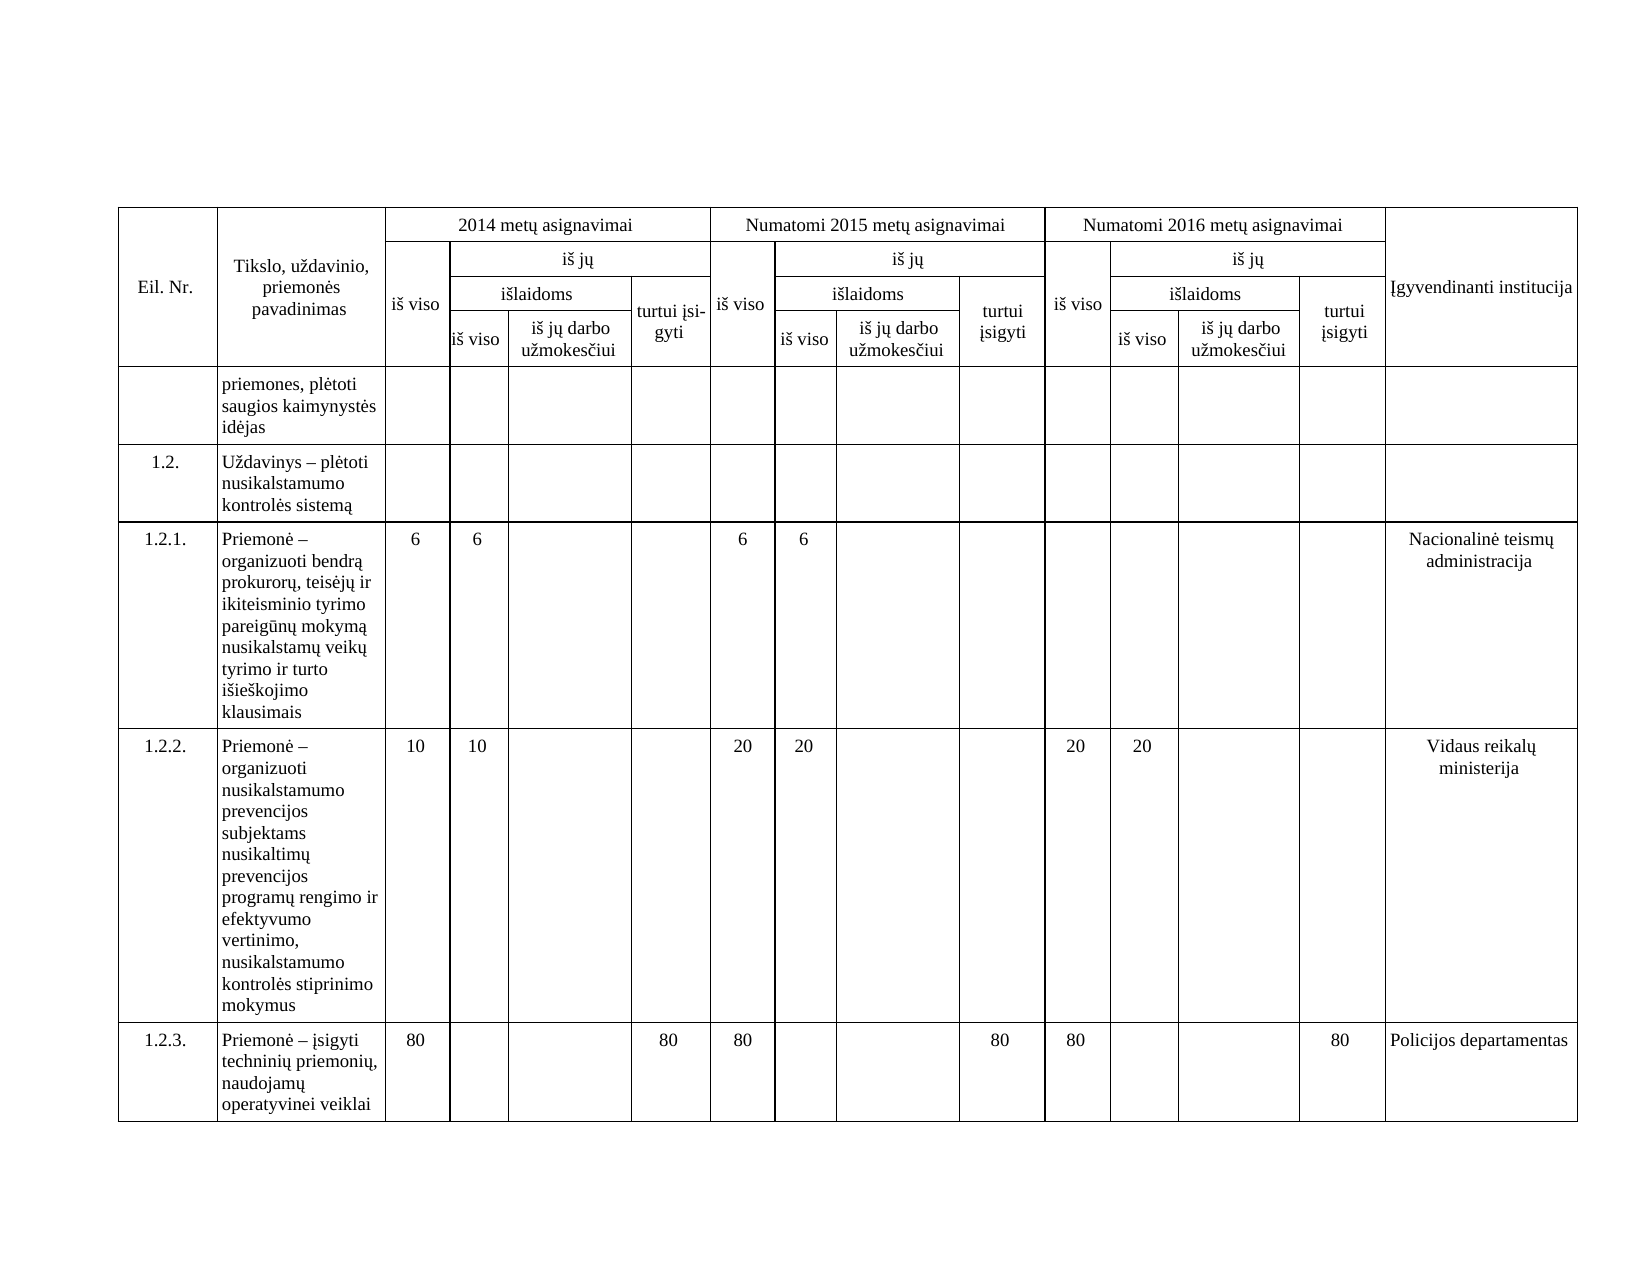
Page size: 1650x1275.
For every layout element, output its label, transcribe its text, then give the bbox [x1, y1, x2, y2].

table_cell priemones, plėtoti saugios kaimynystės idėjas [218, 367, 385, 444]
table_cell [632, 445, 710, 521]
table_header Eil. Nr. [119, 208, 217, 366]
table_cell [1179, 523, 1299, 728]
table_cell iš jų [451, 242, 710, 276]
table_cell [632, 523, 710, 728]
table_cell [1179, 1023, 1299, 1121]
table_cell 20 [776, 729, 836, 1022]
table_cell iš jų [776, 242, 1044, 276]
table_cell iš jų darbo užmokesčiui [837, 311, 959, 366]
table_cell išlaidoms [1111, 277, 1299, 310]
table_cell 20 [1111, 729, 1178, 1022]
table_cell [1111, 1023, 1178, 1121]
table_cell [1179, 729, 1299, 1022]
table_cell išlaidoms [451, 277, 631, 310]
table_cell iš viso [451, 311, 508, 366]
table_cell [632, 729, 710, 1022]
table_cell 80 [1300, 1023, 1385, 1121]
table_cell [1300, 367, 1385, 444]
table_cell 1.2.3. [119, 1023, 217, 1121]
table_cell iš viso [711, 242, 774, 366]
table_cell [1111, 445, 1178, 521]
table_cell 80 [960, 1023, 1044, 1121]
table_cell 20 [1046, 729, 1110, 1022]
table_cell [837, 1023, 959, 1121]
table_cell 80 [1046, 1023, 1110, 1121]
table_cell [837, 729, 959, 1022]
table_cell [1046, 523, 1110, 728]
table_cell [509, 1023, 631, 1121]
table_cell [1179, 367, 1299, 444]
table_cell turtui įsi-gyti [632, 277, 710, 366]
table_cell išlaidoms [776, 277, 959, 310]
table_header Tikslo, uždavinio, priemonės pavadinimas [218, 208, 385, 366]
table_cell [711, 445, 774, 521]
table_cell [1386, 367, 1577, 444]
table_header 2014 metų asignavimai [386, 208, 710, 241]
table_cell 1.2.2. [119, 729, 217, 1022]
table_cell [1179, 445, 1299, 521]
table_cell 10 [451, 729, 508, 1022]
table_cell [1300, 523, 1385, 728]
table_cell [386, 445, 449, 521]
table_cell [509, 729, 631, 1022]
table_cell [960, 729, 1044, 1022]
table_cell iš viso [1111, 311, 1178, 366]
table_cell [509, 523, 631, 728]
table_cell Uždavinys – plėtoti nusikalstamumo kontrolės sistemą [218, 445, 385, 521]
table_cell 80 [632, 1023, 710, 1121]
table_header Numatomi 2016 metų asignavimai [1046, 208, 1385, 241]
table_cell turtui įsigyti [1300, 277, 1385, 366]
table_cell [451, 445, 508, 521]
table_cell 6 [386, 523, 449, 728]
table_cell 10 [386, 729, 449, 1022]
table_cell iš jų darbo užmokesčiui [509, 311, 631, 366]
table_cell 6 [776, 523, 836, 728]
table_cell [1111, 523, 1178, 728]
table_cell 80 [386, 1023, 449, 1121]
table_cell [451, 1023, 508, 1121]
table_cell [837, 367, 959, 444]
table_cell 20 [711, 729, 774, 1022]
table_cell Priemonė – organizuoti nusikalstamumo prevencijos subjektams nusikaltimų prevencijos programų rengimo ir efektyvumo vertinimo, nusikalstamumo kontrolės stiprinimo mokymus [218, 729, 385, 1022]
table_cell [837, 445, 959, 521]
table_cell iš viso [386, 242, 449, 366]
table_cell [1046, 367, 1110, 444]
table_cell 1.2.1. [119, 523, 217, 728]
table_cell Priemonė – įsigyti techninių priemonių, naudojamų operatyvinei veiklai [218, 1023, 385, 1121]
table_cell Nacionalinė teismų administracija [1386, 523, 1577, 728]
table_cell [509, 445, 631, 521]
table_cell [711, 367, 774, 444]
table_cell Vidaus reikalų ministerija [1386, 729, 1577, 1022]
table_cell [776, 367, 836, 444]
table_cell [632, 367, 710, 444]
table_cell 6 [711, 523, 774, 728]
table_cell [776, 1023, 836, 1121]
table_cell iš jų darbo užmokesčiui [1179, 311, 1299, 366]
table_cell [837, 523, 959, 728]
table_cell iš viso [1046, 242, 1110, 366]
table_cell [776, 445, 836, 521]
table_cell [960, 445, 1044, 521]
table_cell iš viso [776, 311, 836, 366]
table_cell turtui įsigyti [960, 277, 1044, 366]
table_cell 6 [451, 523, 508, 728]
table_cell 1.2. [119, 445, 217, 521]
table_cell [960, 523, 1044, 728]
table_header Numatomi 2015 metų asignavimai [711, 208, 1044, 241]
table_cell iš jų [1111, 242, 1385, 276]
table_cell 80 [711, 1023, 774, 1121]
table_cell [1111, 367, 1178, 444]
table_cell [1046, 445, 1110, 521]
table_cell [1300, 445, 1385, 521]
table_cell [1300, 729, 1385, 1022]
table_cell [386, 367, 449, 444]
table_header Įgyvendinanti institucija [1386, 208, 1577, 366]
table_cell [451, 367, 508, 444]
table_cell [509, 367, 631, 444]
table_cell [119, 367, 217, 444]
table_cell [1386, 445, 1577, 521]
table_cell [960, 367, 1044, 444]
table_cell Priemonė – organizuoti bendrą prokurorų, teisėjų ir ikiteisminio tyrimo pareigūnų mokymą nusikalstamų veikų tyrimo ir turto išieškojimo klausimais [218, 523, 385, 728]
table_cell Policijos departamentas [1386, 1023, 1577, 1121]
